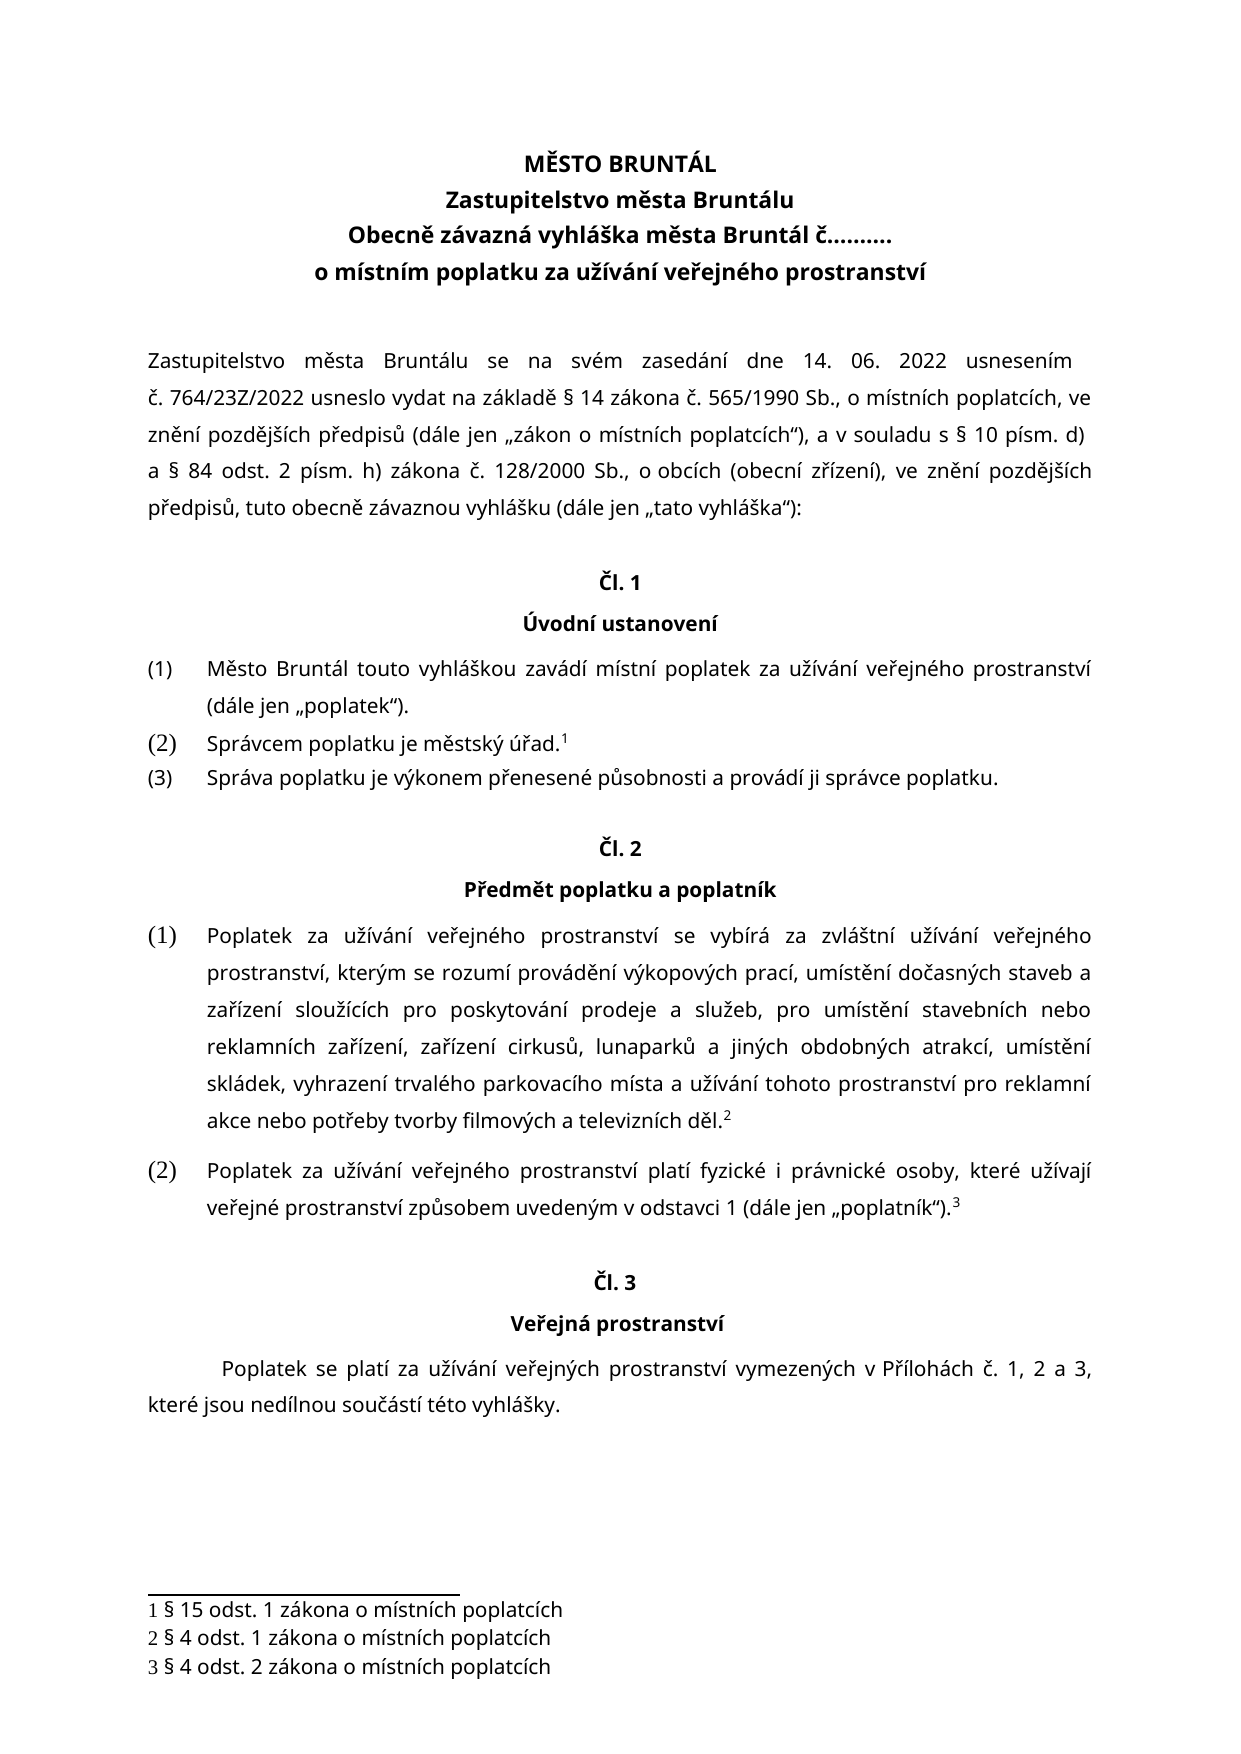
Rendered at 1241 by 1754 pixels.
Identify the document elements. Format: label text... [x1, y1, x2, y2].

text MĚSTO BRUNTÁL [148, 148, 1093, 179]
text Úvodní ustanovení [148, 609, 1093, 637]
text Zastupitelstvo města Bruntálu se na svém zasedání dne 14. 06. 2022 usnesením č. 764/23Z/2022 usneslo vydat na základě § 14 zákona č. 565/1990 Sb., o místních poplatcích, ve znění pozdějších předpisů (dále jen „zákon o místních poplatcích“), a v souladu s § 10 písm. d) a § 84 odst. 2 písm. h) zákona č. 128/2000 Sb., o obcích (obecní zřízení), ve znění pozdějších předpisů, tuto obecně závaznou vyhlášku (dále jen „tato vyhláška“): [148, 346, 1093, 522]
text Zastupitelstvo města Bruntálu [148, 183, 1093, 215]
text Poplatek se platí za užívání veřejných prostranství vymezených v Přílohách č. 1, 2 a 3, které jsou nedílnou součástí této vyhlášky. [148, 1354, 1093, 1419]
text Čl. 1 [148, 568, 1093, 596]
list Poplatek za užívání veřejného prostranství se vybírá za zvláštní užívání veřejného prostranství, kterým se rozumí provádění výkopových prací, umístění dočasných staveb a zařízení sloužících pro poskytování prodeje a služeb, pro umístění stavebních nebo reklamních zařízení, zařízení cirkusů, lunaparků a jiných obdobných atrakcí, umístění skládek, vyhrazení trvalého parkovacího místa a užívání tohoto prostranství pro reklamní akce nebo potřeby tvorby filmových a televizních děl. [148, 921, 1093, 1134]
text Čl. 2 [148, 834, 1093, 863]
list § 15 odst. 1 zákona o místních poplatcích [148, 1595, 1093, 1623]
text Čl. 3 [148, 1268, 1093, 1296]
list § 4 odst. 1 zákona o místních poplatcích [148, 1623, 1093, 1652]
text Veřejná prostranství [148, 1309, 1093, 1337]
list § 4 odst. 2 zákona o místních poplatcích [148, 1652, 1093, 1680]
list Město Bruntál touto vyhláškou zavádí místní poplatek za užívání veřejného prostranství (dále jen „poplatek“). [148, 654, 1093, 719]
text Předmět poplatku a poplatník [148, 876, 1093, 904]
text Obecně závazná vyhláška města Bruntál č………. [148, 219, 1093, 251]
text o místním poplatku za užívání veřejného prostranství [148, 255, 1093, 287]
list Správcem poplatku je městský úřad. [148, 728, 1093, 757]
list Správa poplatku je výkonem přenesené působnosti a provádí ji správce poplatku. [148, 763, 1093, 791]
list Poplatek za užívání veřejného prostranství platí fyzické i právnické osoby, které užívají veřejné prostranství způsobem uvedeným v odstavci 1 (dále jen „poplatník“). [148, 1155, 1093, 1222]
